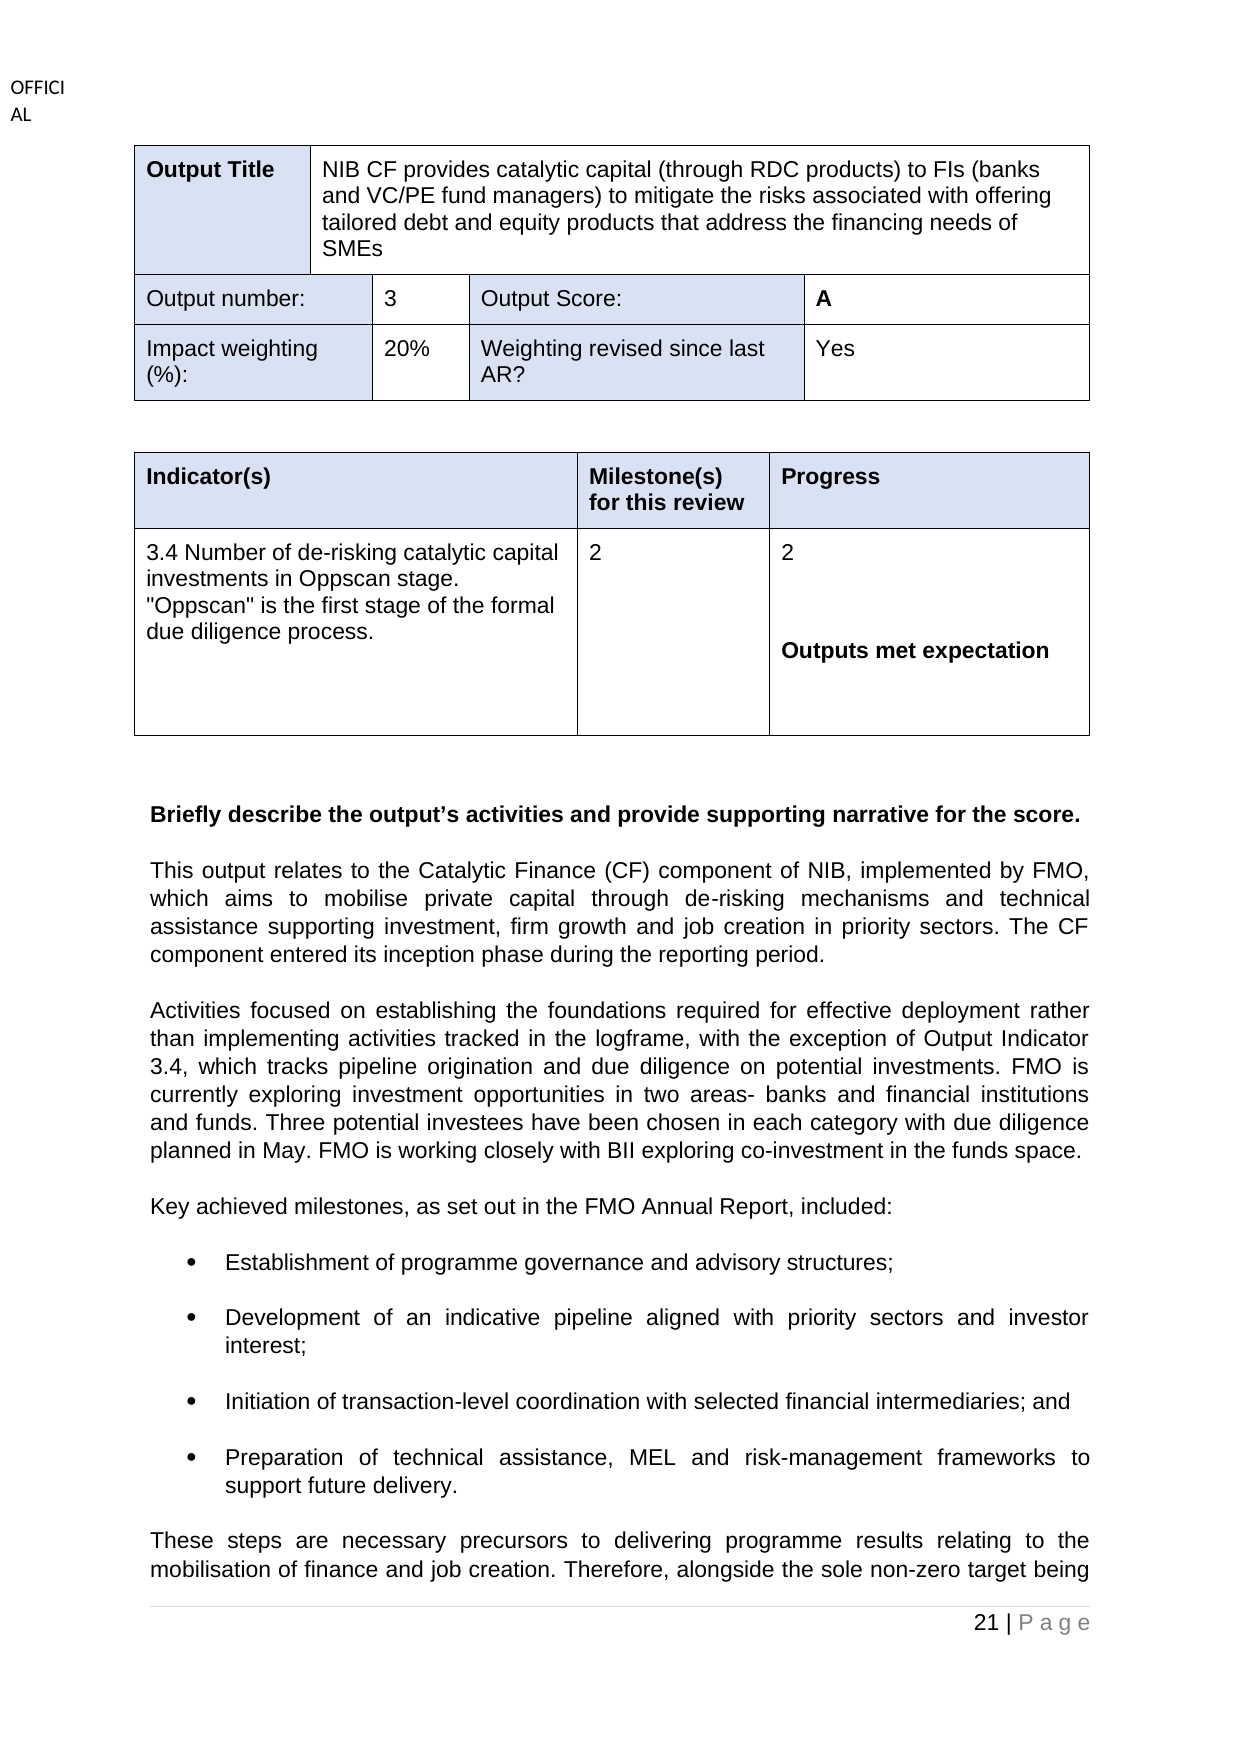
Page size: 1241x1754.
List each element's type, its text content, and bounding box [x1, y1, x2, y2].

table_cell 3 [373, 275, 469, 324]
table_cell 20% [373, 325, 469, 400]
list Establishment of programme governance and advisory structures; [187, 1249, 1090, 1275]
text Activities focused on establishing the foundations required for effective deployment rather than implementing activities tracked in the logframe, with the exception of Output Indicator 3.4, which tracks pipeline origination and due diligence on potential investments. FMO is currently exploring investment opportunities in two areas- banks and financial institutions and funds. Three potential investees have been chosen in each category with due diligence planned in May. FMO is working closely with BII exploring co-investment in the funds space. [150, 997, 1090, 1164]
table_cell 2 Outputs met expectation [770, 529, 1089, 734]
table_cell Output Score: [470, 275, 804, 324]
table_header Progress [770, 453, 1089, 528]
table_cell 2 [578, 529, 769, 734]
table_cell Weighting revised since last AR? [470, 325, 804, 400]
text These steps are necessary precursors to delivering programme results relating to the mobilisation of finance and job creation. Therefore, alongside the sole non-zero target being [150, 1527, 1090, 1582]
text Briefly describe the output’s activities and provide supporting narrative for the score. [150, 801, 1090, 827]
table_cell Yes [805, 325, 1089, 400]
list Initiation of transaction‑level coordination with selected financial intermediaries; and [187, 1388, 1090, 1414]
table_header NIB CF provides catalytic capital (through RDC products) to FIs (banks and VC/PE fund managers) to mitigate the risks associated with offering tailored debt and equity products that address the financing needs of SMEs [311, 146, 1089, 274]
table_cell 3.4 Number of de-risking catalytic capital investments in Oppscan stage. "Oppscan" is the first stage of the formal due diligence process. [135, 529, 577, 734]
table_cell Output number: [135, 275, 372, 324]
list Development of an indicative pipeline aligned with priority sectors and investor interest; [187, 1304, 1090, 1359]
table_header Indicator(s) [135, 453, 577, 528]
table_header Output Title [135, 146, 310, 274]
table_cell A [805, 275, 1089, 324]
table_header Milestone(s) for this review [578, 453, 769, 528]
text Key achieved milestones, as set out in the FMO Annual Report, included: [150, 1193, 1090, 1219]
table_cell Impact weighting (%): [135, 325, 372, 400]
list Preparation of technical assistance, MEL and risk‑management frameworks to support future delivery. [187, 1444, 1090, 1498]
text This output relates to the Catalytic Finance (CF) component of NIB, implemented by FMO, which aims to mobilise private capital through de‑risking mechanisms and technical assistance supporting investment, firm growth and job creation in priority sectors. The CF component entered its inception phase during the reporting period. [150, 857, 1090, 967]
